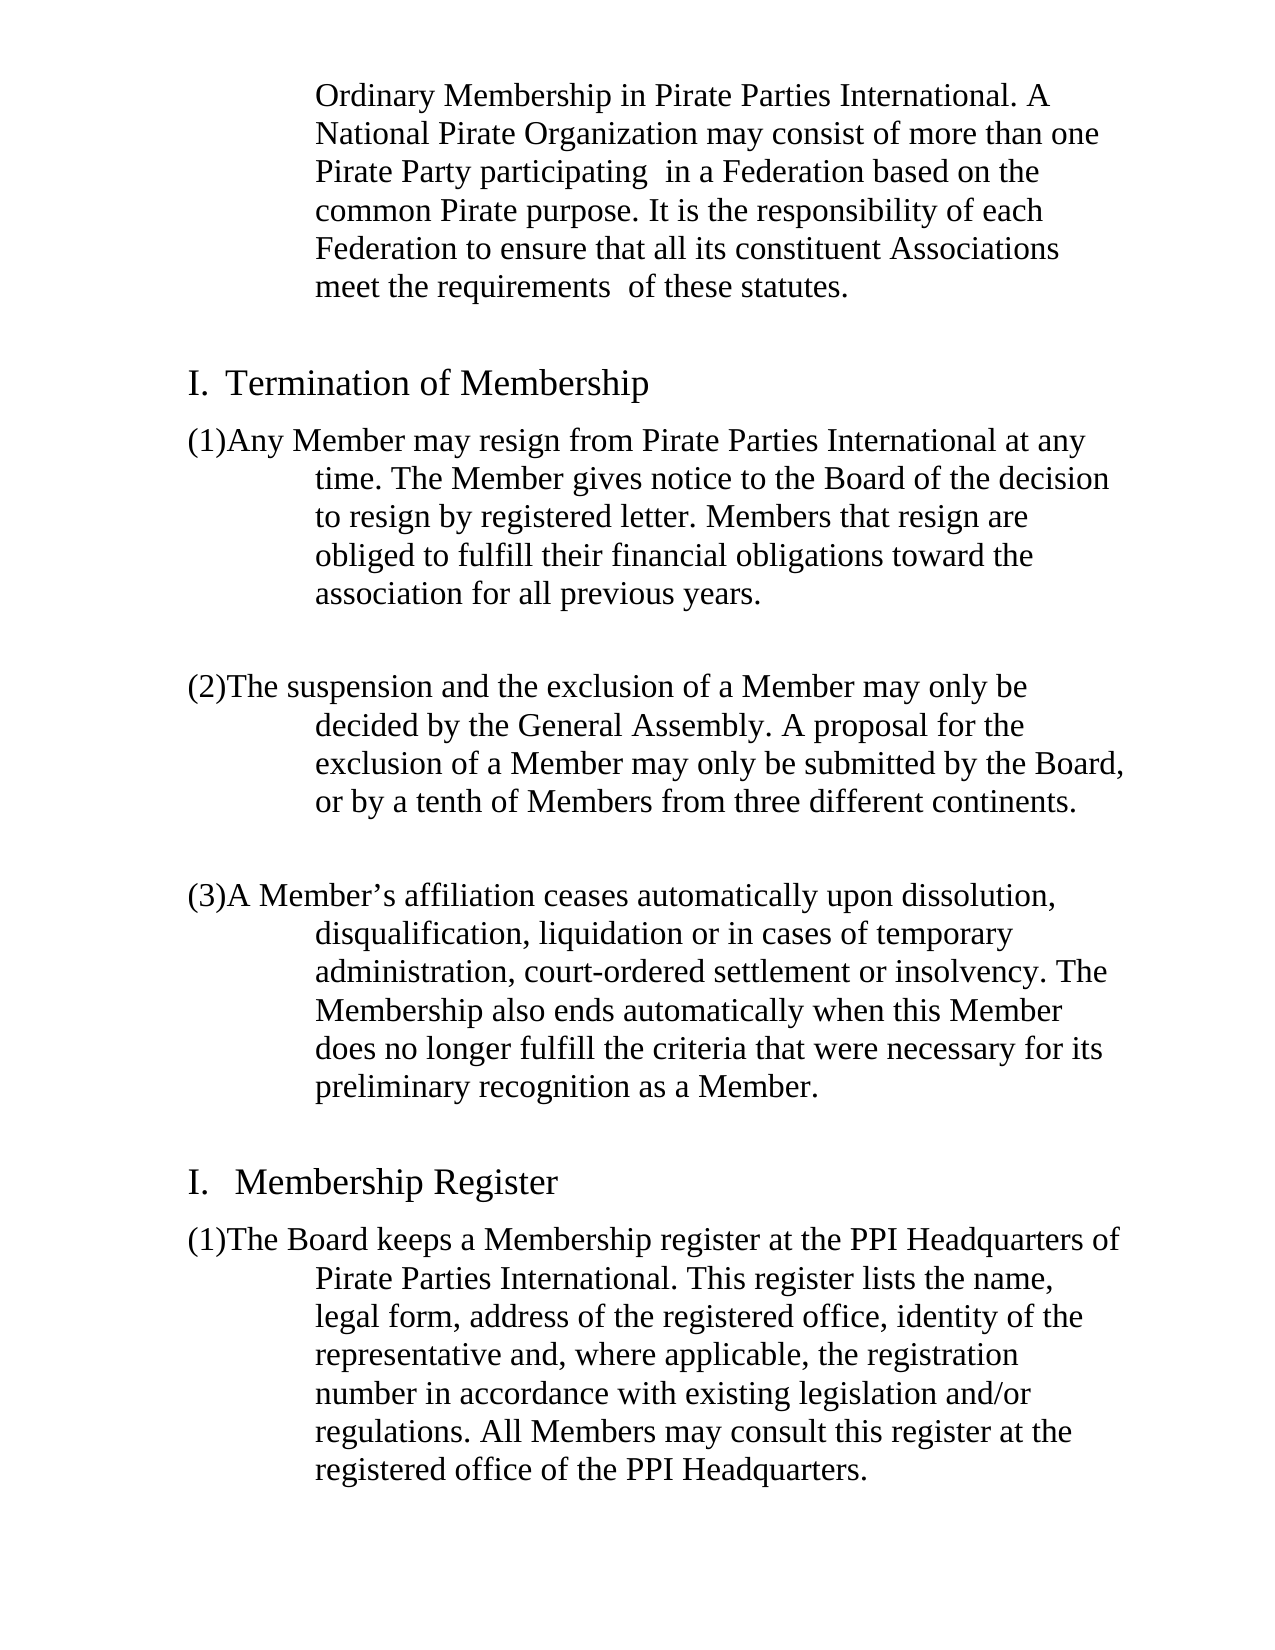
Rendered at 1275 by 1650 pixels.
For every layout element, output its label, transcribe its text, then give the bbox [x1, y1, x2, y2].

list The Board keeps a Membership register at the PPI Headquarters of Pirate Parties International. This register lists the name, legal form, address of the registered office, identity of the representative and, where applicable, the registration number in accordance with existing legislation and/or regulations. All Members may consult this register at the registered office of the PPI Headquarters. [187, 1219, 1125, 1526]
list Any Member may resign from Pirate Parties International at any time. The Member gives notice to the Board of the decision to resign by registered letter. Members that resign are obliged to fulfill their financial obligations toward the association for all previous years. [187, 420, 1125, 650]
list Membership Register [187, 1160, 1125, 1203]
list Termination of Membership [187, 360, 1125, 403]
list The suspension and the exclusion of a Member may only be decided by the General Assembly. A proposal for the exclusion of a Member may only be submitted by the Board, or by a tenth of Members from three different continents. [187, 666, 1125, 858]
list Ordinary Membership in Pirate Parties International. A National Pirate Organization may consist of more than one Pirate Party participating in a Federation based on the common Pirate purpose. It is the responsibility of each Federation to ensure that all its constituent Associations meet the requirements of these statutes. [187, 75, 1125, 343]
list A Member’s affiliation ceases automatically upon dissolution, disqualification, liquidation or in cases of temporary administration, court-ordered settlement or insolvency. The Membership also ends automatically when this Member does no longer fulfill the criteria that were necessary for its preliminary recognition as a Member. [187, 875, 1125, 1143]
